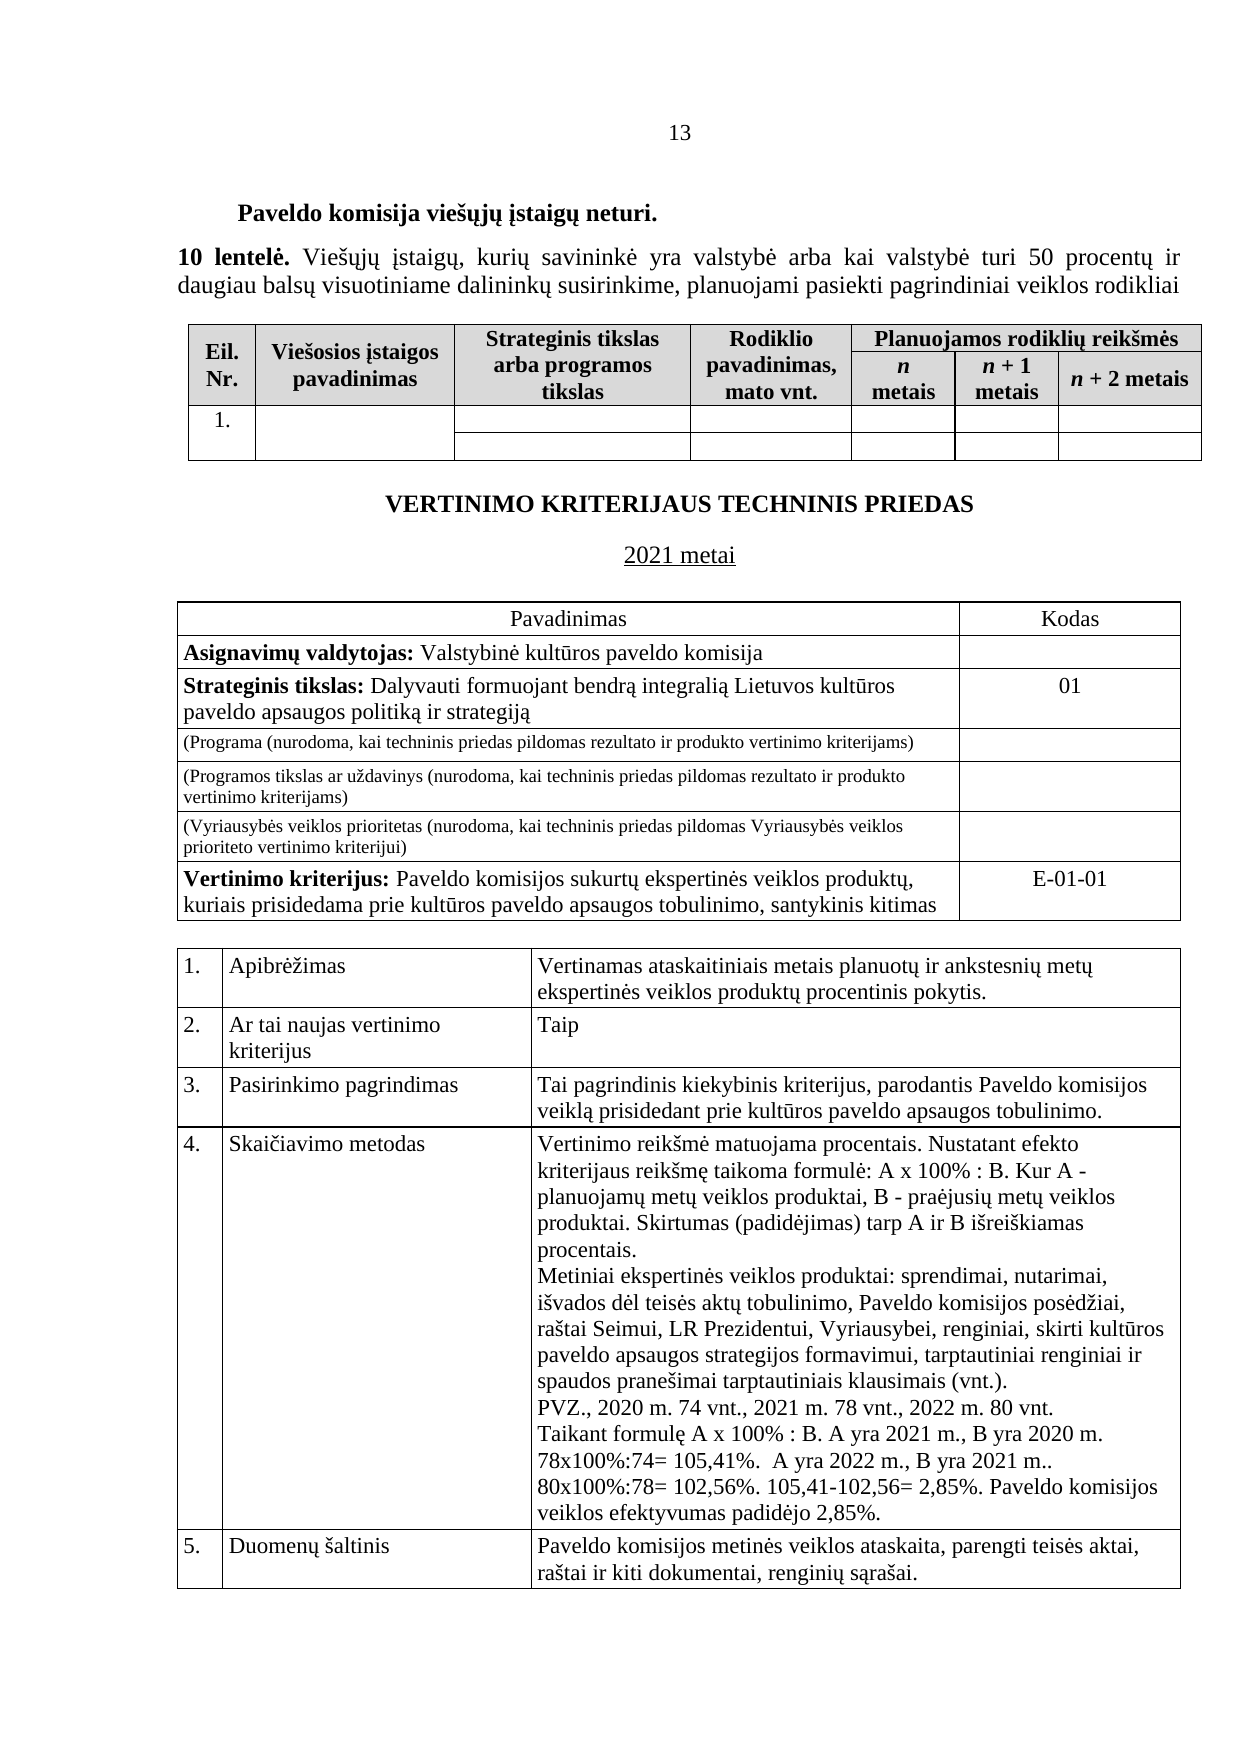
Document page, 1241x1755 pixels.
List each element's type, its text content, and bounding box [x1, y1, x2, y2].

table_cell [956, 433, 1058, 459]
table_cell 5. [178, 1530, 222, 1588]
table_cell [1059, 433, 1201, 459]
table_cell [852, 406, 954, 432]
table_cell n metais [852, 352, 954, 405]
table_cell [956, 406, 1058, 432]
table_header Viešosios įstaigos pavadinimas [256, 325, 454, 405]
table_cell [960, 636, 1180, 668]
table_header Planuojamos rodiklių reikšmės [852, 325, 1201, 351]
table_header Eil. Nr. [189, 325, 255, 405]
table_cell Asignavimų valdytojas: Valstybinė kultūros paveldo komisija [178, 636, 959, 668]
table_header Rodiklio pavadinimas, mato vnt. [691, 325, 851, 405]
table_cell 1. [189, 406, 255, 459]
table_cell [852, 433, 954, 459]
table_cell n + 1 metais [956, 352, 1058, 405]
table_header Strateginis tikslas arba programos tikslas [455, 325, 690, 405]
table_cell 3. [178, 1068, 222, 1126]
table_cell n + 2 metais [1059, 352, 1201, 405]
table_header Vertinamas ataskaitiniais metais planuotų ir ankstesnių metų ekspertinės veiklos produktų procentinis pokytis. [532, 949, 1180, 1007]
table_cell Pasirinkimo pagrindimas [223, 1068, 531, 1126]
table_cell (Vyriausybės veiklos prioritetas (nurodoma, kai techninis priedas pildomas Vyriausybės veiklos prioriteto vertinimo kriterijui) [178, 812, 959, 861]
table_cell 4. [178, 1128, 222, 1529]
table_cell [455, 433, 690, 459]
table_cell Duomenų šaltinis [223, 1530, 531, 1588]
table_header Kodas [960, 603, 1180, 635]
table_cell Skaičiavimo metodas [223, 1128, 531, 1529]
table_cell 2. [178, 1008, 222, 1067]
table_cell Strateginis tikslas: Dalyvauti formuojant bendrą integralią Lietuvos kultūros paveldo apsaugos politiką ir strategiją [178, 669, 959, 727]
table_cell [1059, 406, 1201, 432]
table_cell (Programa (nurodoma, kai techninis priedas pildomas rezultato ir produkto vertinimo kriterijams) [178, 729, 959, 761]
table_cell Taip [532, 1008, 1180, 1067]
table_header Apibrėžimas [223, 949, 531, 1007]
text Paveldo komisija viešųjų įstaigų neturi. [177, 198, 1182, 227]
table_cell [256, 406, 454, 459]
table_header 1. [178, 949, 222, 1007]
table_cell E-01-01 [960, 862, 1180, 920]
table_cell [960, 729, 1180, 761]
table_cell Vertinimo reikšmė matuojama procentais. Nustatant efekto kriterijaus reikšmę taikoma formulė: A x 100% : B. Kur A - planuojamų metų veiklos produktai, B - praėjusių metų veiklos produktai. Skirtumas (padidėjimas) tarp A ir B išreiškiamas procentais. Metiniai ekspertinės veiklos produktai: sprendimai, nutarimai, išvados dėl teisės aktų tobulinimo, Paveldo komisijos posėdžiai, raštai Seimui, LR Prezidentui, Vyriausybei, renginiai, skirti kultūros paveldo apsaugos strategijos formavimui, tarptautiniai renginiai ir spaudos pranešimai tarptautiniais klausimais (vnt.). PVZ., 2020 m. 74 vnt., 2021 m. 78 vnt., 2022 m. 80 vnt. Taikant formulę A x 100% : B. A yra 2021 m., B yra 2020 m. 78x100%:74= 105,41%. A yra 2022 m., B yra 2021 m.. 80x100%:78= 102,56%. 105,41-102,56= 2,85%. Paveldo komisijos veiklos efektyvumas padidėjo 2,85%. [532, 1128, 1180, 1529]
table_cell [691, 406, 851, 432]
text VERTINIMO KRITERIJAUS TECHNINIS PRIEDAS [177, 489, 1182, 518]
text 10 lentelė. Viešųjų įstaigų, kurių savininkė yra valstybė arba kai valstybė turi 50 procentų ir daugiau balsų visuotiniame dalininkų susirinkime, planuojami pasiekti pagrindiniai veiklos rodikliai [177, 242, 1182, 299]
table_cell [960, 812, 1180, 861]
table_cell Paveldo komisijos metinės veiklos ataskaita, parengti teisės aktai, raštai ir kiti dokumentai, renginių sąrašai. [532, 1530, 1180, 1588]
text 2021 metai [177, 540, 1182, 568]
table_cell Vertinimo kriterijus: Paveldo komisijos sukurtų ekspertinės veiklos produktų, kuriais prisidedama prie kultūros paveldo apsaugos tobulinimo, santykinis kitimas [178, 862, 959, 920]
table_cell [960, 762, 1180, 811]
table_cell (Programos tikslas ar uždavinys (nurodoma, kai techninis priedas pildomas rezultato ir produkto vertinimo kriterijams) [178, 762, 959, 811]
table_cell [691, 433, 851, 459]
table_cell [455, 406, 690, 432]
table_cell Ar tai naujas vertinimo kriterijus [223, 1008, 531, 1067]
table_cell Tai pagrindinis kiekybinis kriterijus, parodantis Paveldo komisijos veiklą prisidedant prie kultūros paveldo apsaugos tobulinimo. [532, 1068, 1180, 1126]
table_header Pavadinimas [178, 603, 959, 635]
table_cell 01 [960, 669, 1180, 727]
